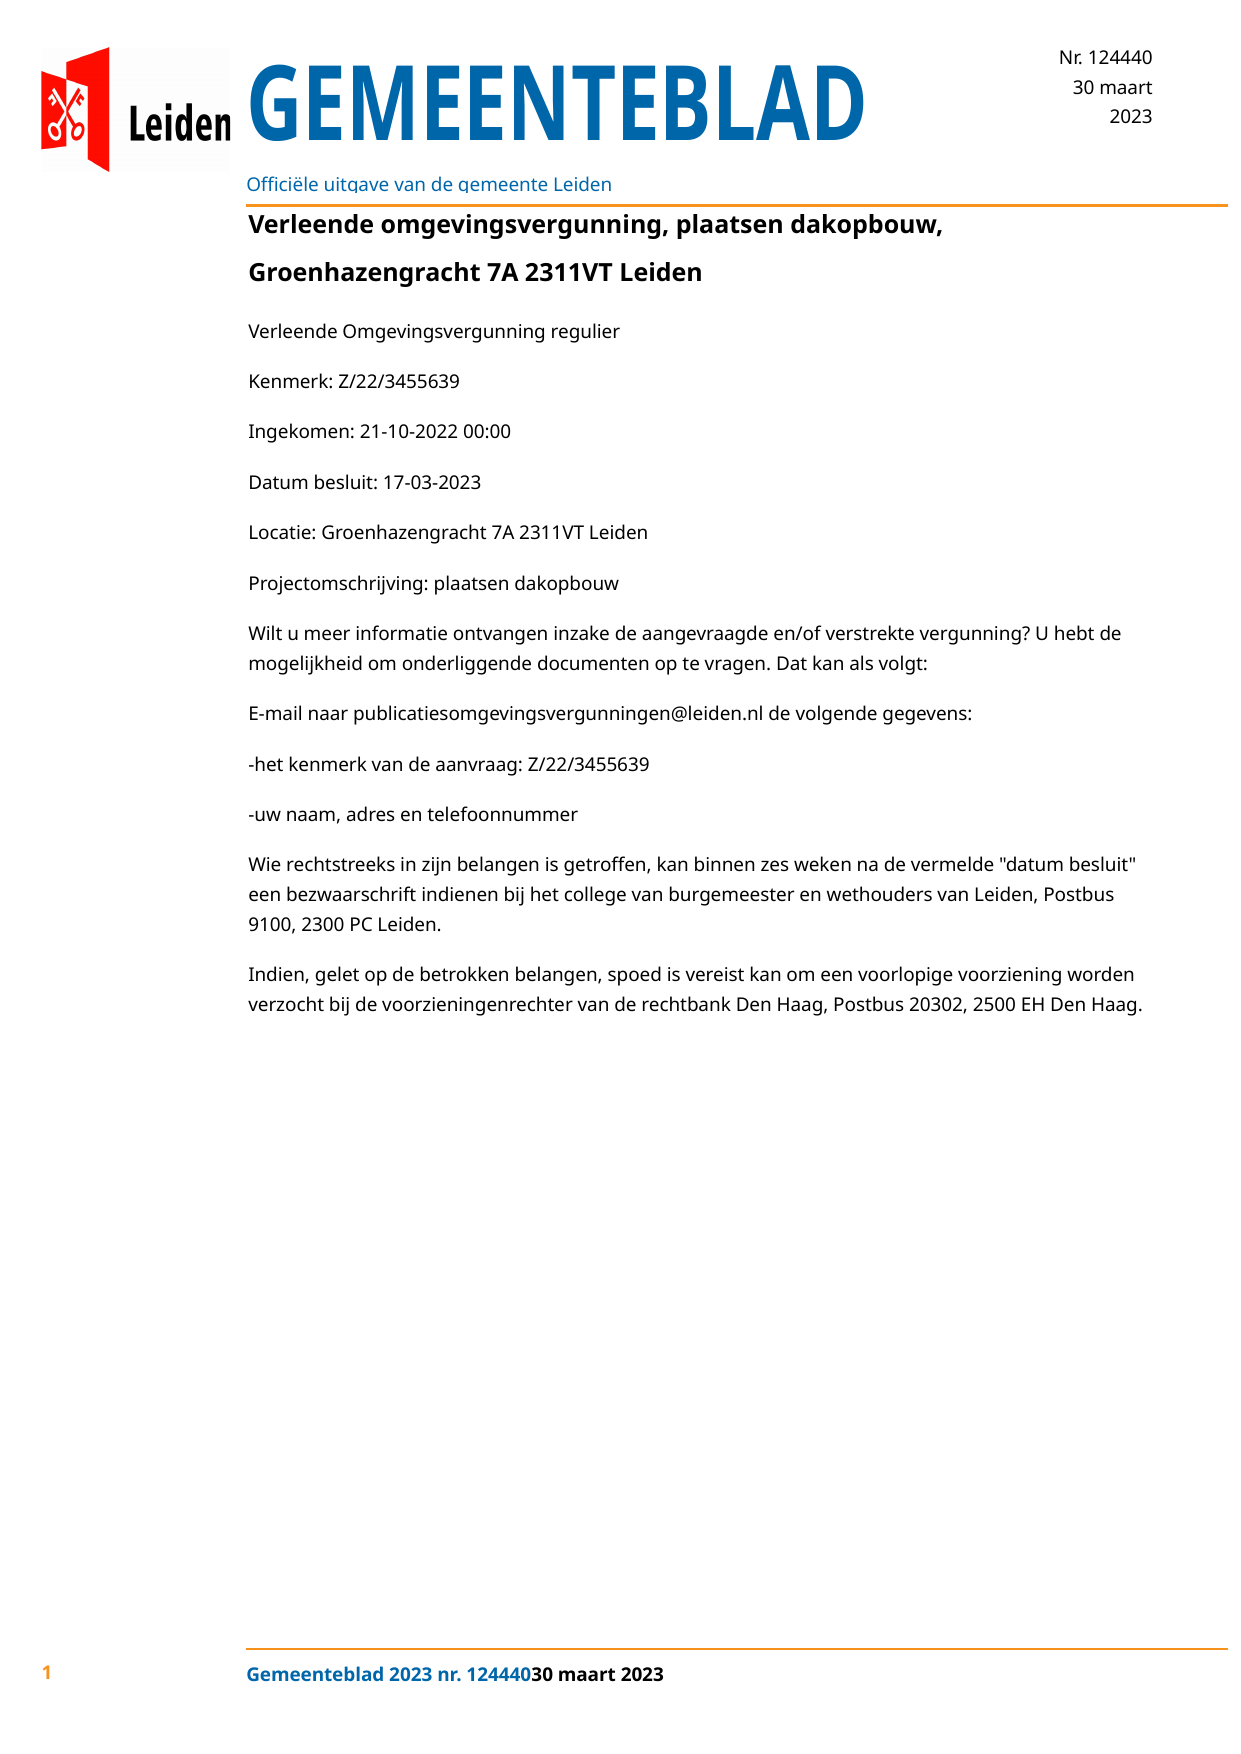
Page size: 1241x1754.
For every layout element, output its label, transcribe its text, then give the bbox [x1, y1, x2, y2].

text Projectomschrijving: plaatsen dakopbouw [248, 570, 1152, 596]
text Datum besluit: 17-03-2023 [248, 469, 1152, 495]
text Wilt u meer informatie ontvangen inzake de aangevraagde en/of verstrekte vergunning? U hebt de mogelijkheid om onderliggende documenten op te vragen. Dat kan als volgt: [248, 620, 1152, 676]
text -uw naam, adres en telefoonnummer [248, 801, 1152, 827]
text Verleende omgevingsvergunning, plaatsen dakopbouw, Groenhazengracht 7A 2311VT Leiden [248, 207, 1152, 288]
text Ingekomen: 21-10-2022 00:00 [248, 419, 1152, 444]
text Kenmerk: Z/22/3455639 [248, 368, 1152, 394]
picture [41, 47, 231, 172]
text -het kenmerk van de aanvraag: Z/22/3455639 [248, 751, 1152, 777]
text Verleende Omgevingsvergunning regulier [248, 318, 1152, 344]
text Indien, gelet op de betrokken belangen, spoed is vereist kan om een voorlopige voorziening worden verzocht bij de voorzieningenrechter van de rechtbank Den Haag, Postbus 20302, 2500 EH Den Haag. [248, 961, 1152, 1017]
text Locatie: Groenhazengracht 7A 2311VT Leiden [248, 519, 1152, 545]
text Wie rechtstreeks in zijn belangen is getroffen, kan binnen zes weken na de vermelde "datum besluit" een bezwaarschrift indienen bij het college van burgemeester en wethouders van Leiden, Postbus 9100, 2300 PC Leiden. [248, 852, 1152, 937]
text E-mail naar publicatiesomgevingsvergunningen@leiden.nl de volgende gegevens: [248, 700, 1152, 726]
